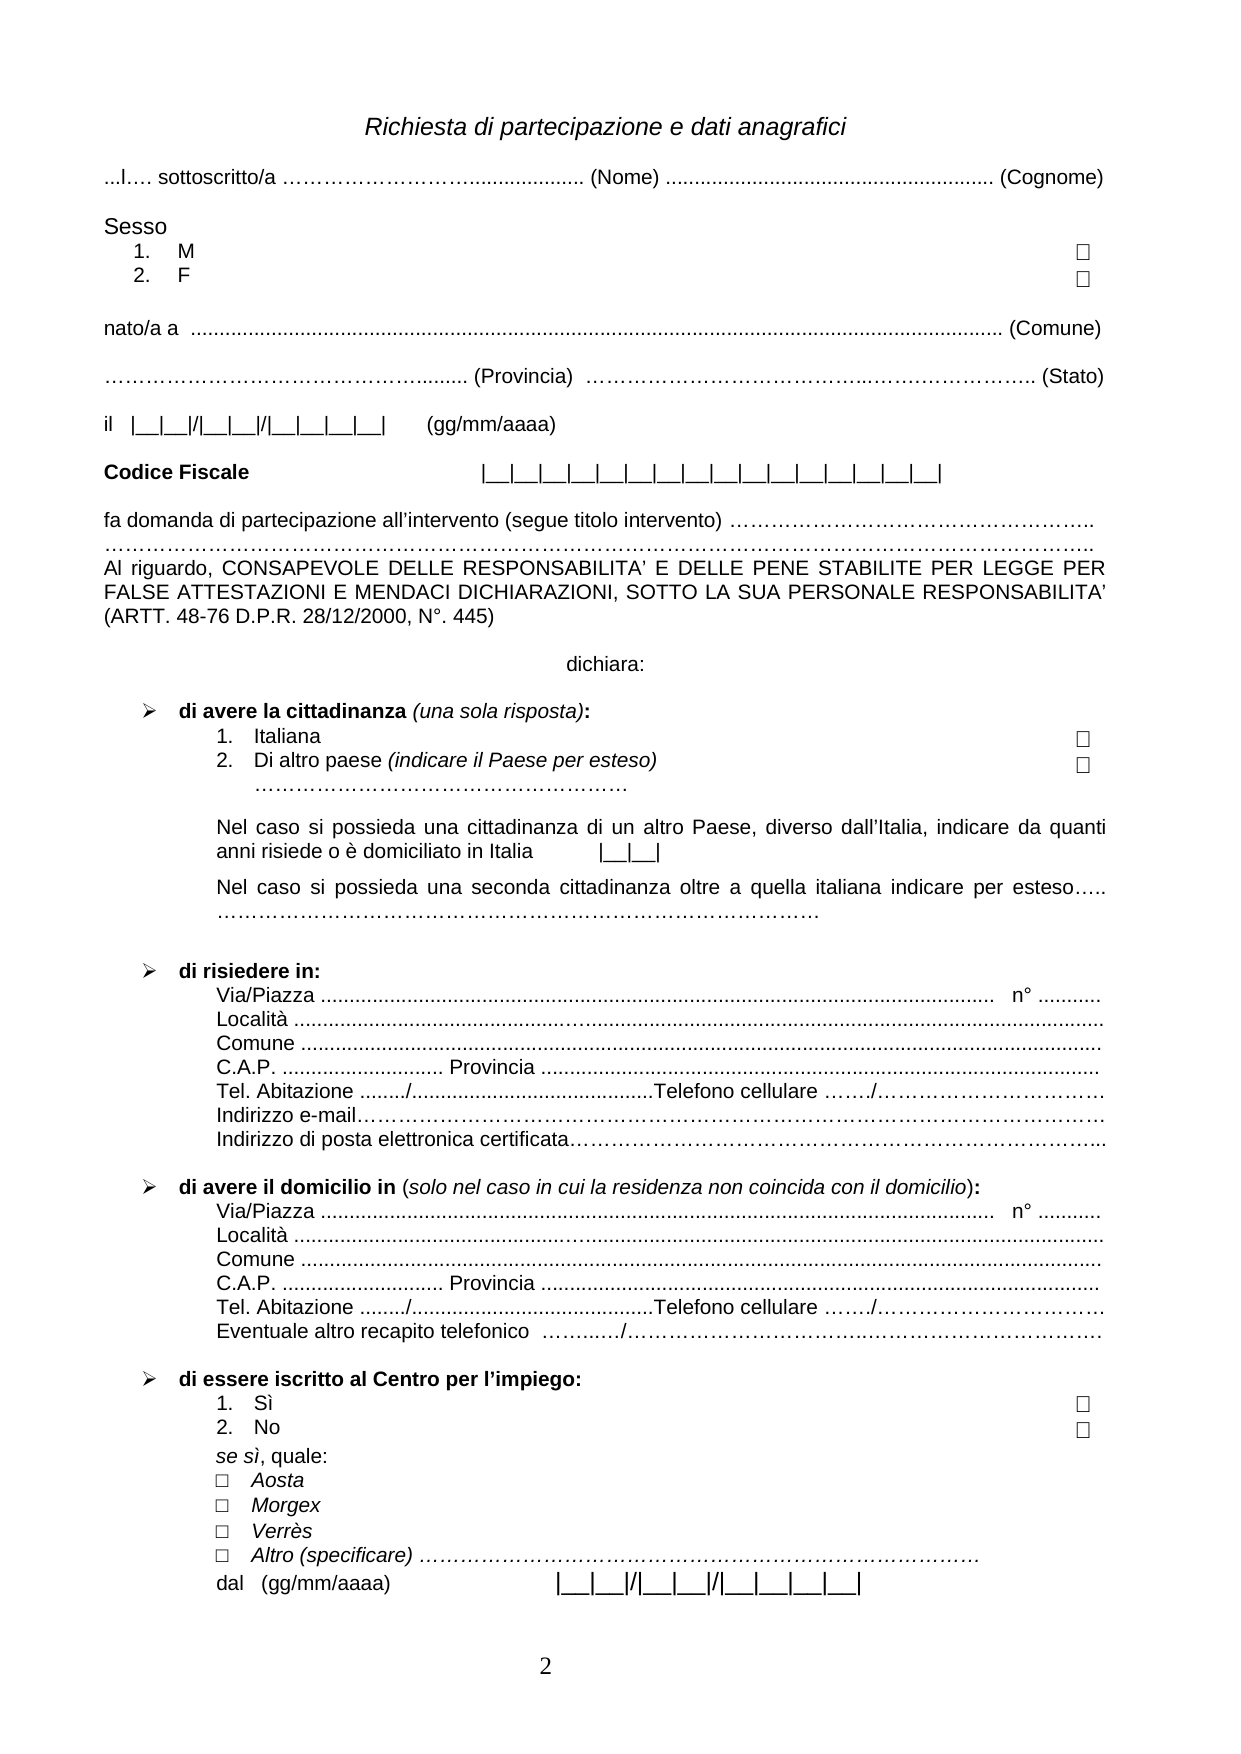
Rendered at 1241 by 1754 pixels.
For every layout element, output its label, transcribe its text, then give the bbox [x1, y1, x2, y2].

text Tel. Abitazione ......../..........................................Telefono cellulare ……./…………………………… [216, 1079, 1107, 1103]
list di avere il domicilio in (solo nel caso in cui la residenza non coincida con il domicilio): [141, 1175, 1107, 1199]
text Località ...............................................….......................................................................................... [216, 1223, 1107, 1247]
text il |__|__|/|__|__|/|__|__|__|__| (gg/mm/aaaa) [103, 412, 1107, 436]
text Eventuale altro recapito telefonico ……...…/……………………………..……………………………. [216, 1319, 1107, 1343]
text Comune ........................................................................................................................................... [216, 1247, 1107, 1271]
text …………………………………………………………………………………………………………………………….. [103, 532, 1107, 556]
text ...l…. sottoscritto/a ……………………….................... (Nome) ......................................................... (Cognome) [103, 165, 1107, 189]
text se sì, quale: [216, 1443, 1107, 1467]
text C.A.P. ............................ Provincia ................................................................................................. [216, 1271, 1107, 1295]
table_header   [1060, 699, 1103, 795]
table_header Sì No [92, 1391, 1060, 1443]
text Richiesta di partecipazione e dati anagrafici [103, 112, 1107, 141]
table_header   [1060, 1391, 1103, 1443]
text Codice Fiscale |__|__|__|__|__|__|__|__|__|__|__|__|__|__|__|__| [103, 460, 1107, 484]
list di risiedere in: [141, 959, 1107, 983]
text Indirizzo e-mail……………………………………………………………………………………………… [216, 1103, 1107, 1127]
list di essere iscritto al Centro per l’impiego: [141, 1367, 1107, 1391]
text Tel. Abitazione ......../..........................................Telefono cellulare ……./…………………………… [216, 1295, 1107, 1319]
table_header M F [92, 239, 1060, 292]
text Sesso [103, 213, 1107, 239]
text Nel caso si possieda una seconda cittadinanza oltre a quella italiana indicare per esteso…..…………………………………………………………………………… [216, 875, 1107, 923]
text □ Altro (specificare) ……………………………………………………………………… [216, 1543, 1107, 1567]
text Via/Piazza ..................................................................................................................... n° ........... [216, 1199, 1107, 1223]
text nato/a a ............................................................................................................................................. (Comune) [103, 316, 1107, 340]
table_header   [1060, 239, 1103, 292]
text C.A.P. ............................ Provincia ................................................................................................. [216, 1055, 1107, 1079]
subtitle Al riguardo, CONSAPEVOLE DELLE RESPONSABILITA’ E DELLE PENE STABILITE PER LEGGE PER FALSE ATTESTAZIONI E MENDACI DICHIARAZIONI, SOTTO LA SUA PERSONALE RESPONSABILITA’ (ARTT. 48-76 D.P.R. 28/12/2000, N°. 445) [103, 556, 1107, 627]
text ………………………………………......... (Provincia) …………………………………...…….…………….. (Stato) [103, 364, 1107, 388]
subtitle dichiara: [103, 651, 1107, 675]
text □ Verrès [216, 1519, 1107, 1543]
text Indirizzo di posta elettronica certificata…………………………………………………………………... [216, 1127, 1107, 1151]
table_header di avere la cittadinanza (una sola risposta): Italiana Di altro paese (indicare il Paese per esteso) ……………………………………………… [92, 699, 1060, 795]
text Via/Piazza ..................................................................................................................... n° ........... [216, 983, 1107, 1007]
text □ Morgex [216, 1493, 1107, 1519]
text Comune ........................................................................................................................................... [216, 1031, 1107, 1055]
text □ Aosta [216, 1467, 1107, 1493]
text dal (gg/mm/aaaa) |__|__|/|__|__|/|__|__|__|__| [216, 1567, 1107, 1596]
text Nel caso si possieda una cittadinanza di un altro Paese, diverso dall’Italia, indicare da quanti anni risiede o è domiciliato in Italia |__|__| [216, 814, 1107, 862]
text Località ...............................................….......................................................................................... [216, 1007, 1107, 1031]
text fa domanda di partecipazione all’intervento (segue titolo intervento) …………………………………………….. [103, 508, 1107, 532]
